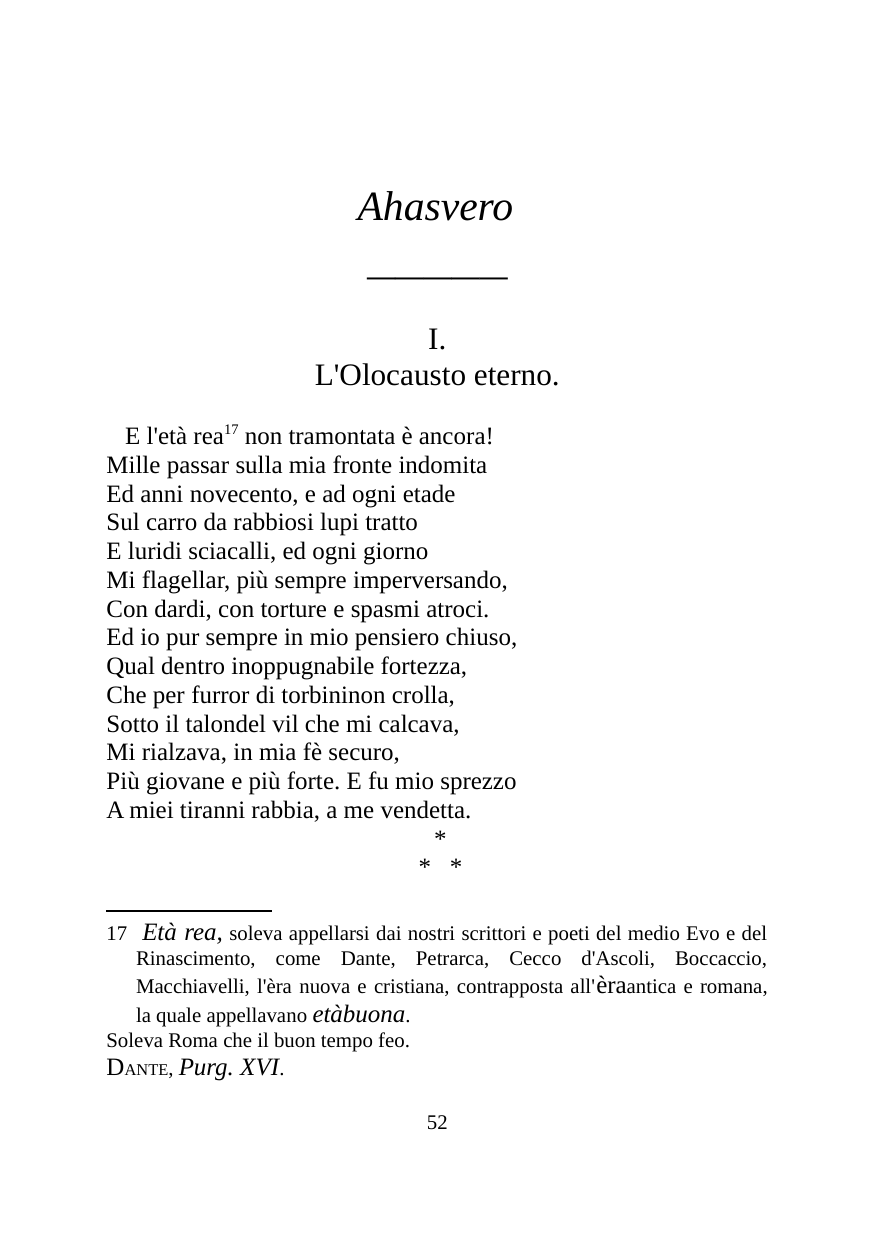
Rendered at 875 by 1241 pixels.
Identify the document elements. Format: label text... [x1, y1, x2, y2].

text E l'età rea non tramontata è ancora! [106, 421, 768, 450]
text Ed io pur sempre in mio pensiero chiuso, [106, 622, 768, 651]
text Mi flagellar, più sempre imperversando, [106, 565, 768, 594]
text Sotto il talondel vil che mi calcava, [106, 709, 768, 737]
text E luridi sciacalli, ed ogni giorno [106, 536, 768, 565]
text Ed anni novecento, e ad ogni etade [106, 479, 768, 507]
text * * [106, 852, 768, 881]
text Che per furror di torbininon crolla, [106, 680, 768, 709]
text Qual dentro inoppugnabile fortezza, [106, 651, 768, 680]
text Soleva Roma che il buon tempo feo. [106, 1028, 768, 1052]
text ――――― [106, 258, 768, 291]
subtitle Ahasvero [106, 181, 768, 229]
text Mille passar sulla mia fronte indomita [106, 450, 768, 479]
text Con dardi, con torture e spasmi atroci. [106, 594, 768, 622]
text Mi rialzava, in mia fè securo, [106, 737, 768, 766]
text Età rea, soleva appellarsi dai nostri scrittori e poeti del medio Evo e del Rinascimento, come Dante, Petrarca, Cecco d'Ascoli, Boccaccio, Macchiavelli, l'èra nuova e cristiana, contrapposta all'èraantica e romana, la quale appellavano etàbuona. [106, 917, 768, 1028]
text Più giovane e più forte. E fu mio sprezzo [106, 766, 768, 795]
subtitle I. L'Olocausto eterno. [106, 320, 768, 392]
text A miei tiranni rabbia, a me vendetta. [106, 795, 768, 824]
text Sul carro da rabbiosi lupi tratto [106, 507, 768, 536]
text * [106, 824, 768, 852]
text Dante, Purg. XVI. [106, 1052, 768, 1080]
